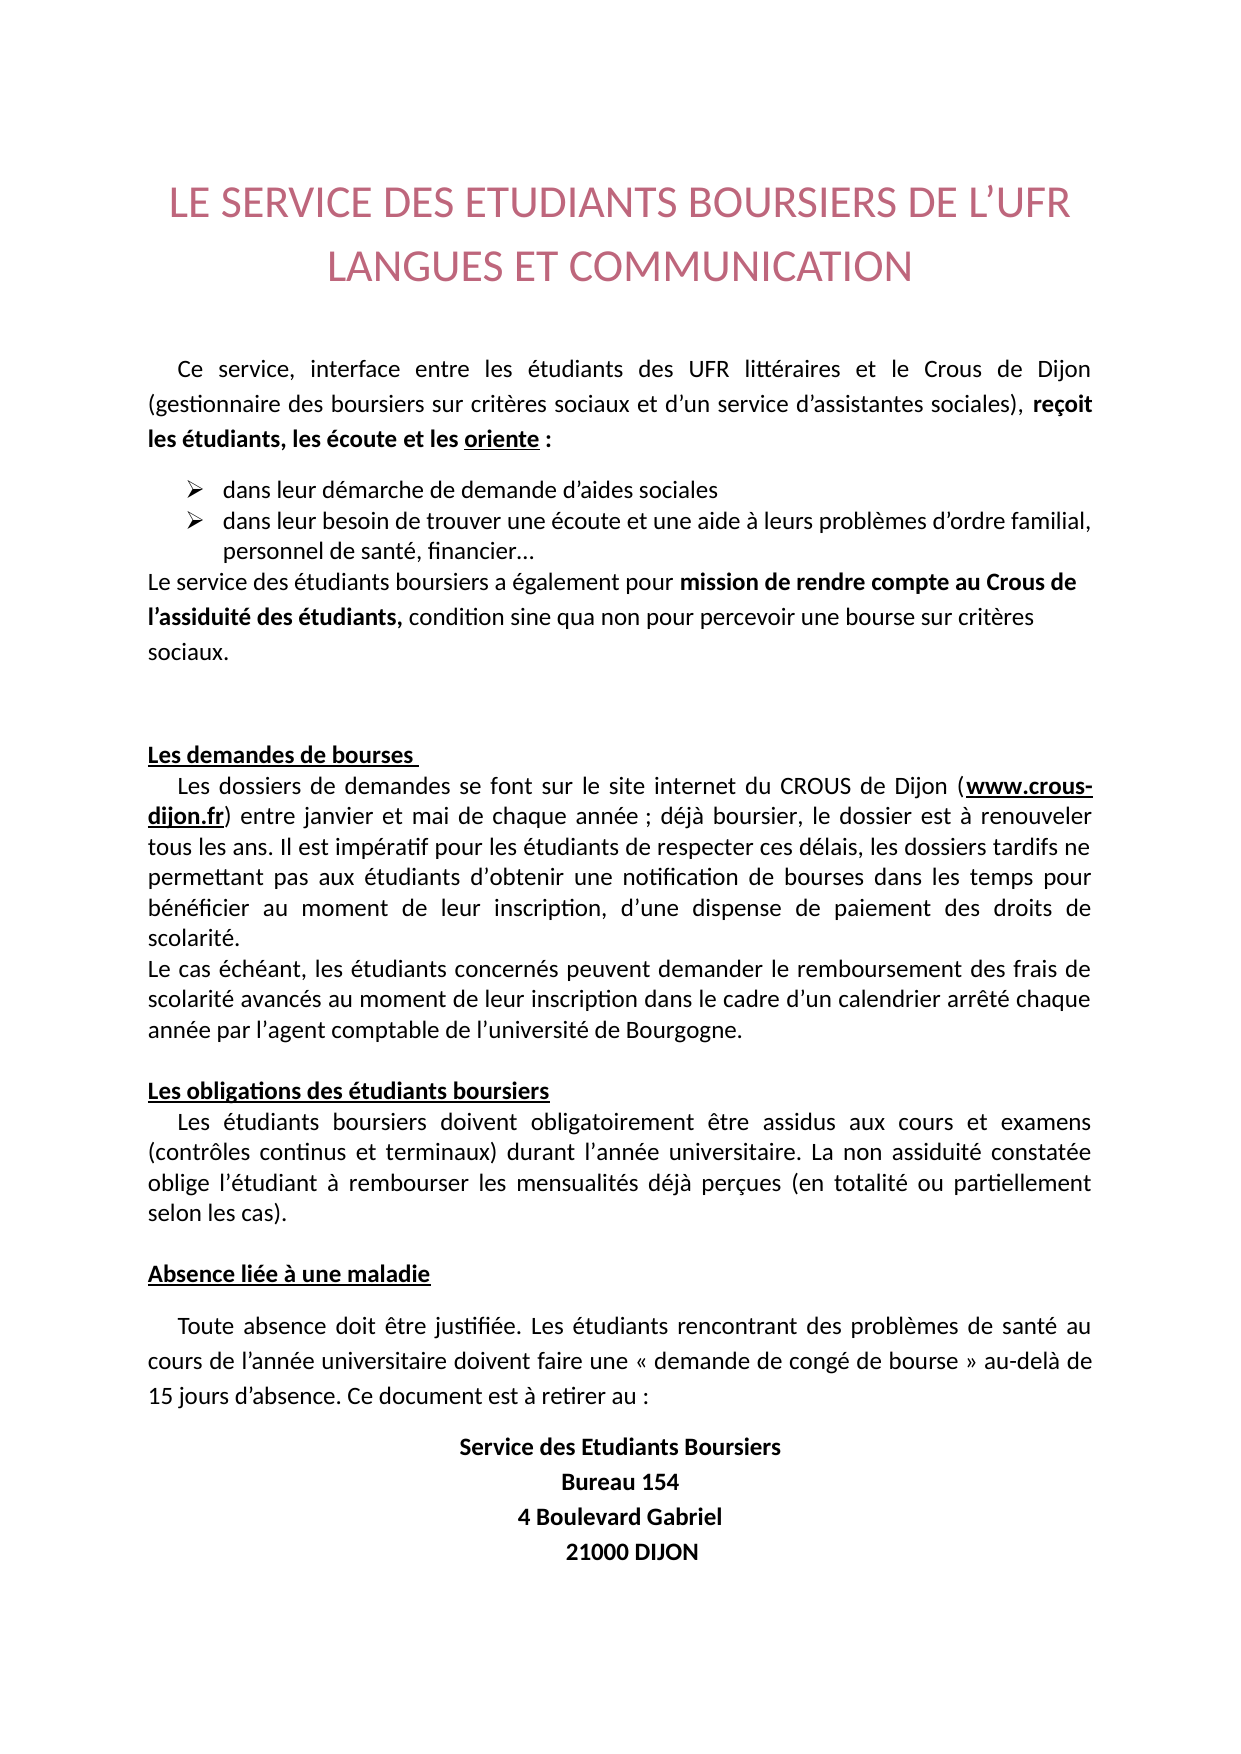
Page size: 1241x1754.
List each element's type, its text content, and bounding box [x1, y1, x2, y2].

text Les obligations des étudiants boursiers [148, 1075, 1093, 1106]
text 4 Boulevard Gabriel [148, 1502, 1093, 1532]
text Bureau 154 [148, 1467, 1093, 1497]
text Les étudiants boursiers doivent obligatoirement être assidus aux cours et examens (contrôles continus et terminaux) durant l’année universitaire. La non assiduité constatée oblige l’étudiant à rembourser les mensualités déjà perçues (en totalité ou partiellement selon les cas). [148, 1106, 1093, 1228]
text Les demandes de bourses [148, 739, 1093, 770]
subtitle LE SERVICE DES ETUDIANTS BOURSIERS DE L’UFR LANGUES ET COMMUNICATION [148, 173, 1093, 293]
text Absence liée à une maladie [148, 1258, 1093, 1289]
list dans leur besoin de trouver une écoute et une aide à leurs problèmes d’ordre familial, personnel de santé, financier… [185, 505, 1093, 566]
text Les dossiers de demandes se font sur le site internet du CROUS de Dijon (www.crous-dijon.fr) entre janvier et mai de chaque année ; déjà boursier, le dossier est à renouveler tous les ans. Il est impératif pour les étudiants de respecter ces délais, les dossiers tardifs ne permettant pas aux étudiants d’obtenir une notification de bourses dans les temps pour bénéficier au moment de leur inscription, d’une dispense de paiement des droits de scolarité. [148, 770, 1093, 953]
text Le service des étudiants boursiers a également pour mission de rendre compte au Crous de l’assiduité des étudiants, condition sine qua non pour percevoir une bourse sur critères sociaux. [148, 566, 1093, 667]
text Le cas échéant, les étudiants concernés peuvent demander le remboursement des frais de scolarité avancés au moment de leur inscription dans le cadre d’un calendrier arrêté chaque année par l’agent comptable de l’université de Bourgogne. [148, 953, 1093, 1044]
list dans leur démarche de demande d’aides sociales [185, 474, 1093, 505]
text Toute absence doit être justifiée. Les étudiants rencontrant des problèmes de santé au cours de l’année universitaire doivent faire une « demande de congé de bourse » au-delà de 15 jours d’absence. Ce document est à retirer au : [148, 1310, 1093, 1410]
text Service des Etudiants Boursiers [148, 1432, 1093, 1462]
text 21000 DIJON [148, 1537, 1093, 1567]
text Ce service, interface entre les étudiants des UFR littéraires et le Crous de Dijon (gestionnaire des boursiers sur critères sociaux et d’un service d’assistantes sociales), reçoit les étudiants, les écoute et les oriente : [148, 353, 1093, 453]
